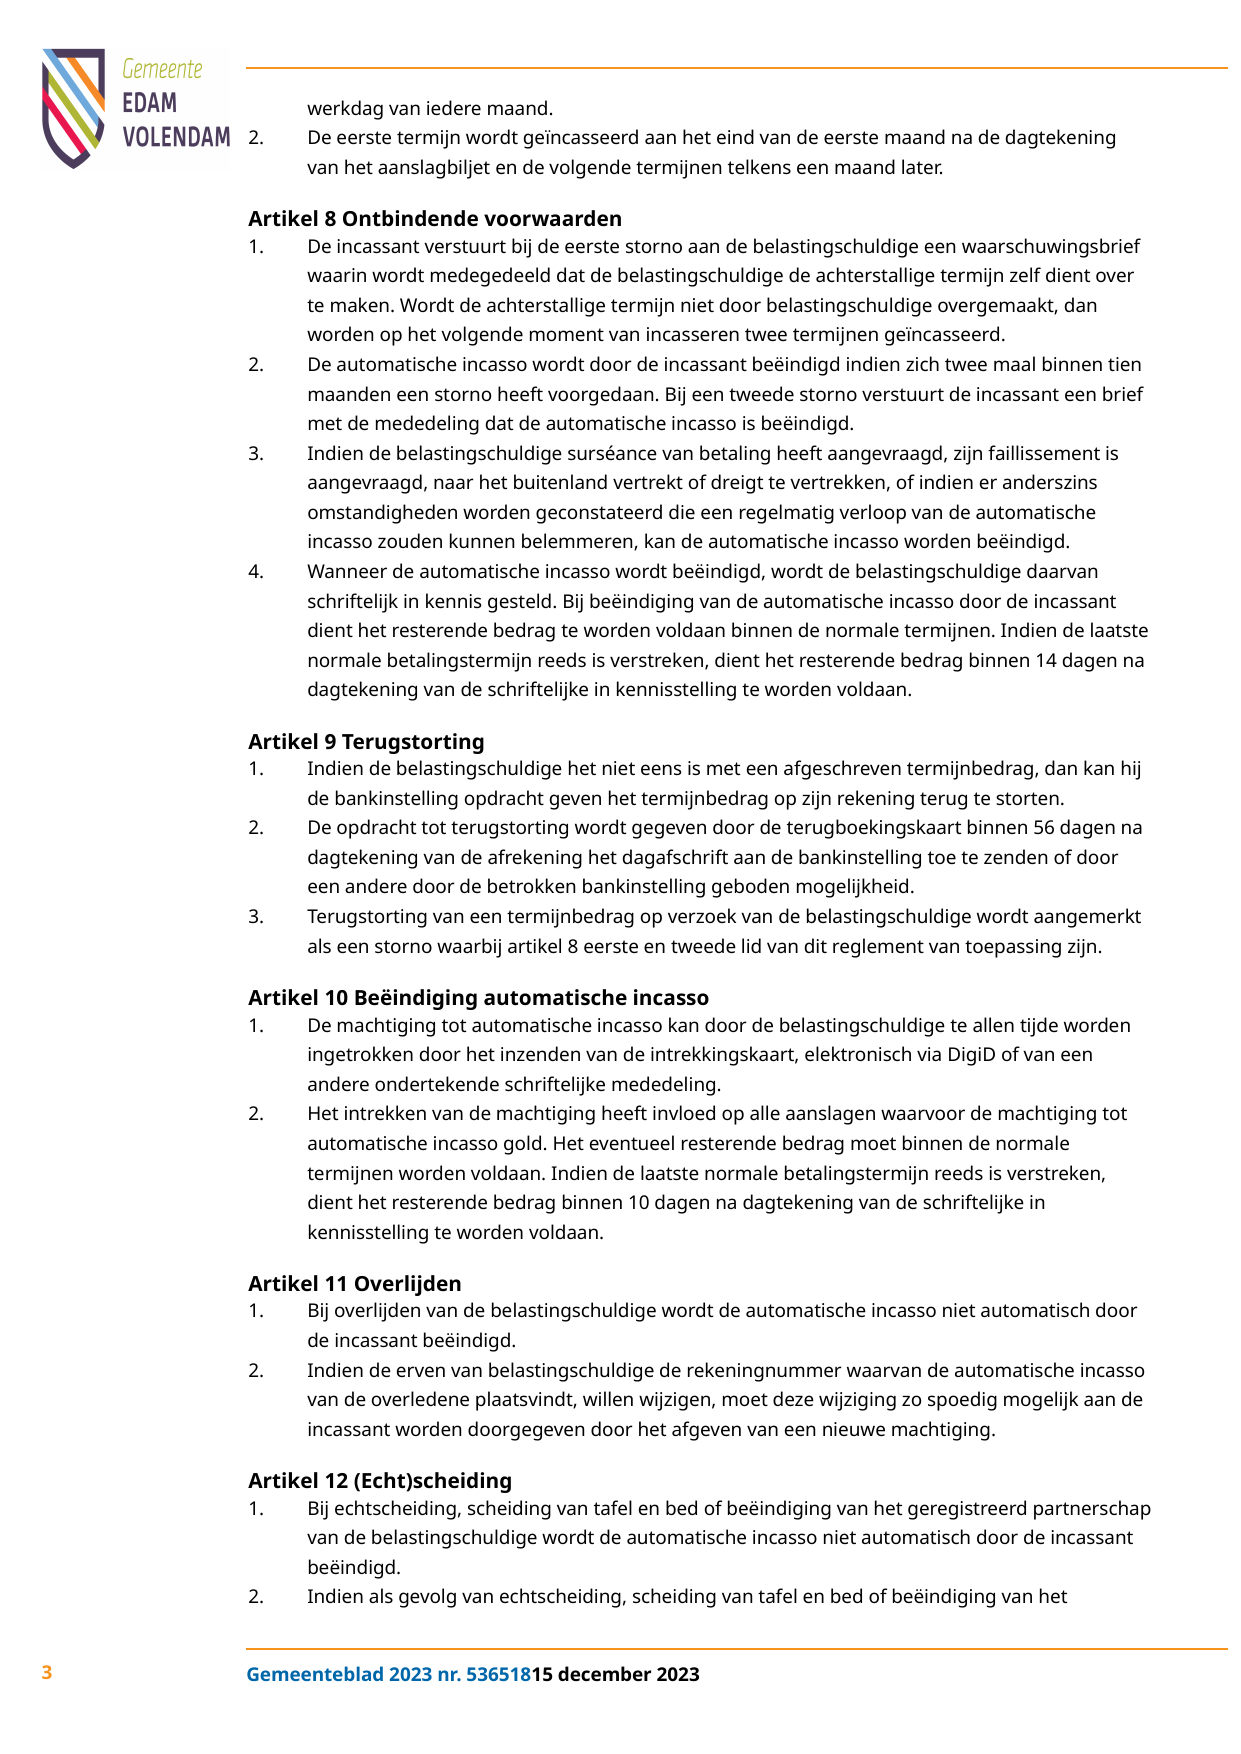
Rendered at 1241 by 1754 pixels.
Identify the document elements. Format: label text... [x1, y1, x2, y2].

list Het intrekken van de machtiging heeft invloed op alle aanslagen waarvoor de machtiging tot automatische incasso gold. Het eventueel resterende bedrag moet binnen de normale termijnen worden voldaan. Indien de laatste normale betalingstermijn reeds is verstreken, dient het resterende bedrag binnen 10 dagen na dagtekening van de schriftelijke in kennisstelling te worden voldaan. [248, 1101, 1152, 1244]
list De eerste termijn wordt geïncasseerd aan het eind van de eerste maand na de dagtekening van het aanslagbiljet en de volgende termijnen telkens een maand later. [248, 124, 1152, 180]
list Indien de belastingschuldige het niet eens is met een afgeschreven termijnbedrag, dan kan hij de bankinstelling opdracht geven het termijnbedrag op zijn rekening terug te storten. [248, 755, 1152, 811]
picture [41, 47, 231, 172]
text Artikel 12 (Echt)scheiding [248, 1466, 1152, 1495]
text Artikel 8 Ontbindende voorwaarden [248, 204, 1152, 233]
list De incassant verstuurt bij de eerste storno aan de belastingschuldige een waarschuwingsbrief waarin wordt medegedeeld dat de belastingschuldige de achterstallige termijn zelf dient over te maken. Wordt de achterstallige termijn niet door belastingschuldige overgemaakt, dan worden op het volgende moment van incasseren twee termijnen geïncasseerd. [248, 233, 1152, 347]
text Artikel 11 Overlijden [248, 1269, 1152, 1298]
list Terugstorting van een termijnbedrag op verzoek van de belastingschuldige wordt aangemerkt als een storno waarbij artikel 8 eerste en tweede lid van dit reglement van toepassing zijn. [248, 903, 1152, 959]
list De machtiging tot automatische incasso kan door de belastingschuldige te allen tijde worden ingetrokken door het inzenden van de intrekkingskaart, elektronisch via DigiD of van een andere ondertekende schriftelijke mededeling. [248, 1012, 1152, 1097]
list Bij echtscheiding, scheiding van tafel en bed of beëindiging van het geregistreerd partnerschap van de belastingschuldige wordt de automatische incasso niet automatisch door de incassant beëindigd. [248, 1495, 1152, 1580]
list werkdag van iedere maand. [248, 95, 1152, 121]
list De opdracht tot terugstorting wordt gegeven door de terugboekingskaart binnen 56 dagen na dagtekening van de afrekening het dagafschrift aan de bankinstelling toe te zenden of door een andere door de betrokken bankinstelling geboden mogelijkheid. [248, 814, 1152, 899]
list Bij overlijden van de belastingschuldige wordt de automatische incasso niet automatisch door de incassant beëindigd. [248, 1298, 1152, 1353]
list De automatische incasso wordt door de incassant beëindigd indien zich twee maal binnen tien maanden een storno heeft voorgedaan. Bij een tweede storno verstuurt de incassant een brief met de mededeling dat de automatische incasso is beëindigd. [248, 351, 1152, 436]
list Wanneer de automatische incasso wordt beëindigd, wordt de belastingschuldige daarvan schriftelijk in kennis gesteld. Bij beëindiging van de automatische incasso door de incassant dient het resterende bedrag te worden voldaan binnen de normale termijnen. Indien de laatste normale betalingstermijn reeds is verstreken, dient het resterende bedrag binnen 14 dagen na dagtekening van de schriftelijke in kennisstelling te worden voldaan. [248, 558, 1152, 702]
text Artikel 10 Beëindiging automatische incasso [248, 983, 1152, 1012]
list Indien de erven van belastingschuldige de rekeningnummer waarvan de automatische incasso van de overledene plaatsvindt, willen wijzigen, moet deze wijziging zo spoedig mogelijk aan de incassant worden doorgegeven door het afgeven van een nieuwe machtiging. [248, 1357, 1152, 1442]
list Indien als gevolg van echtscheiding, scheiding van tafel en bed of beëindiging van het [248, 1584, 1152, 1609]
list Indien de belastingschuldige surséance van betaling heeft aangevraagd, zijn faillissement is aangevraagd, naar het buitenland vertrekt of dreigt te vertrekken, of indien er anderszins omstandigheden worden geconstateerd die een regelmatig verloop van de automatische incasso zouden kunnen belemmeren, kan de automatische incasso worden beëindigd. [248, 440, 1152, 554]
text Artikel 9 Terugstorting [248, 727, 1152, 755]
